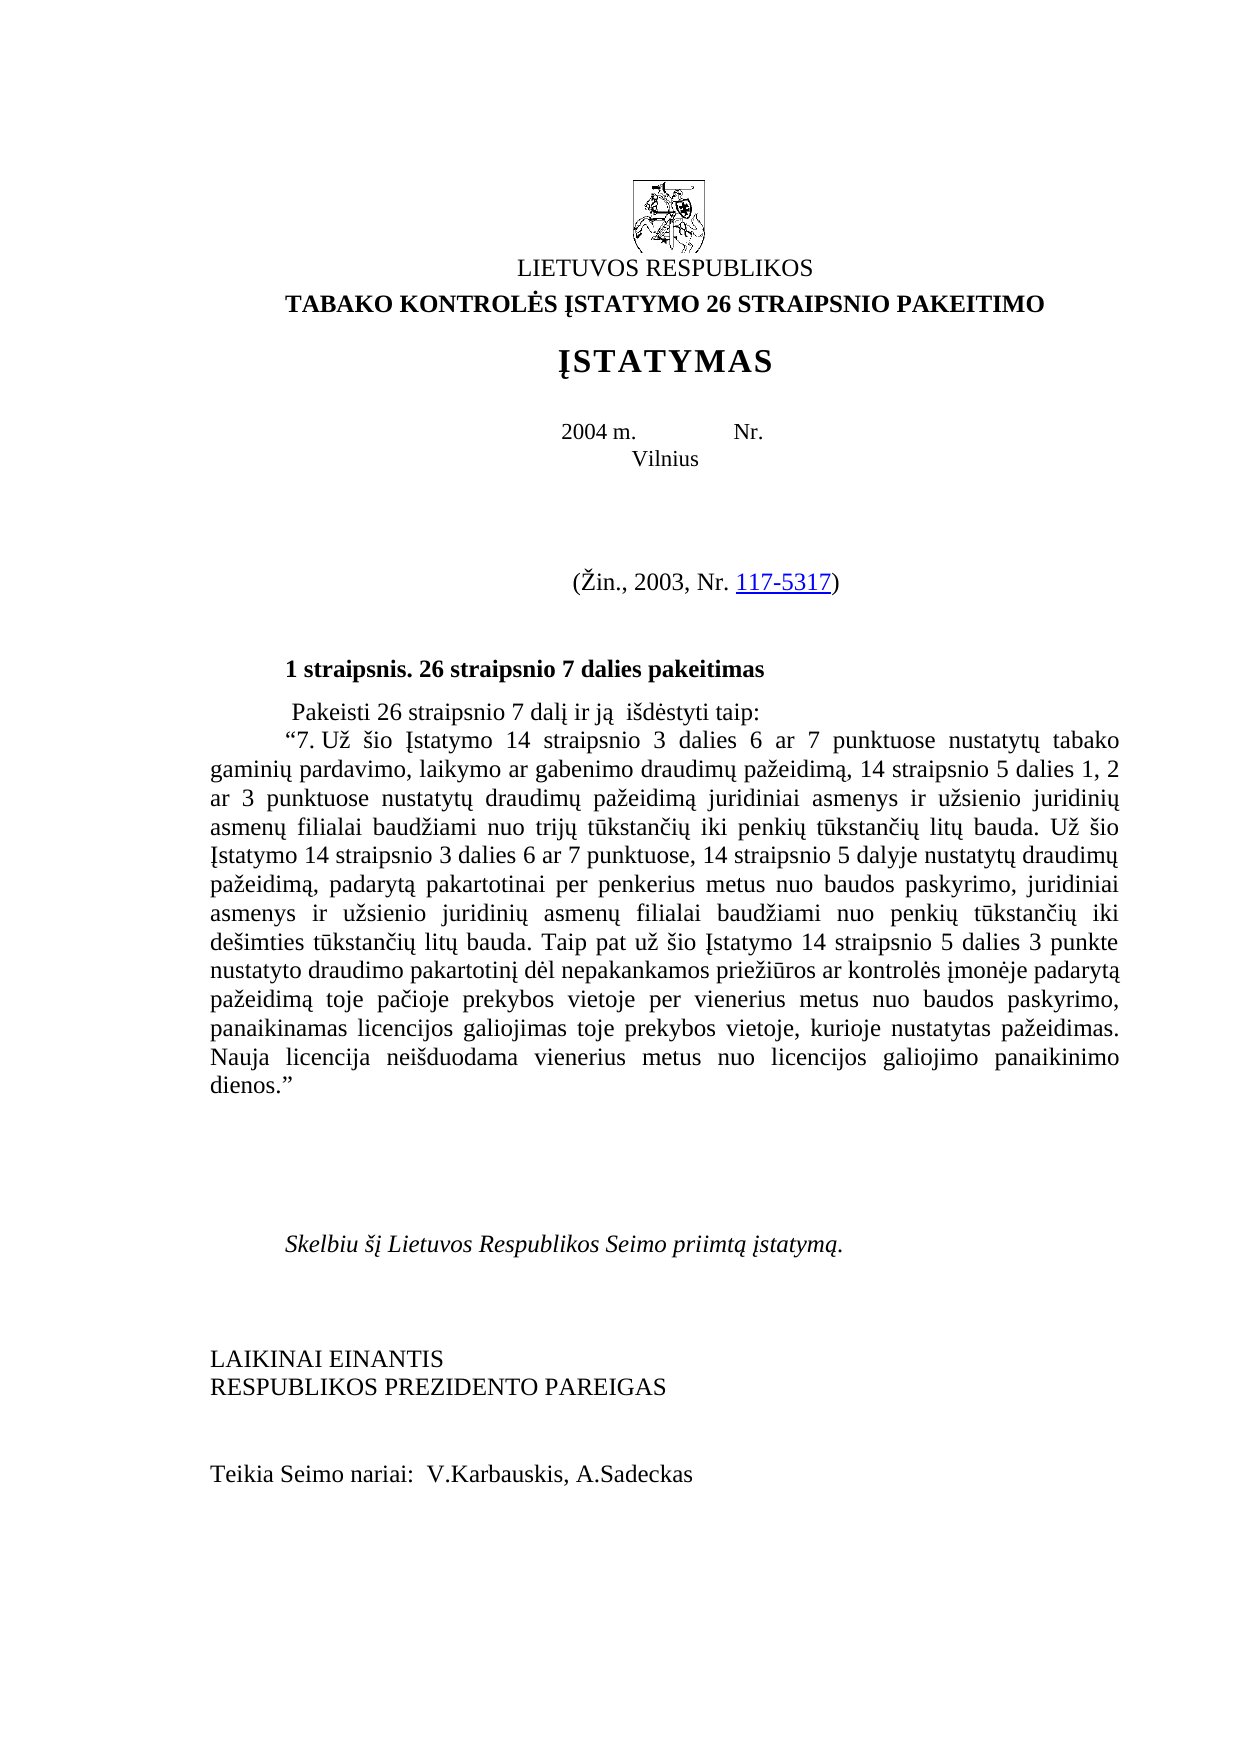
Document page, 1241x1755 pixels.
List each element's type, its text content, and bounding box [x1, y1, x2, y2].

text (Žin., 2003, Nr. 117-5317) [210, 567, 1120, 596]
text “7. Už šio Įstatymo 14 straipsnio 3 dalies 6 ar 7 punktuose nustatytų tabako gaminių pardavimo, laikymo ar gabenimo draudimų pažeidimą, 14 straipsnio 5 dalies 1, 2 ar 3 punktuose nustatytų draudimų pažeidimą juridiniai asmenys ir užsienio juridinių asmenų filialai baudžiami nuo trijų tūkstančių iki penkių tūkstančių litų bauda. Už šio Įstatymo 14 straipsnio 3 dalies 6 ar 7 punktuose, 14 straipsnio 5 dalyje nustatytų draudimų pažeidimą, padarytą pakartotinai per penkerius metus nuo baudos paskyrimo, juridiniai asmenys ir užsienio juridinių asmenų filialai baudžiami nuo penkių tūkstančių iki dešimties tūkstančių litų bauda. Taip pat už šio Įstatymo 14 straipsnio 5 dalies 3 punkte nustatyto draudimo pakartotinį dėl nepakankamos priežiūros ar kontrolės įmonėje padarytą pažeidimą toje pačioje prekybos vietoje per vienerius metus nuo baudos paskyrimo, panaikinamas licencijos galiojimas toje prekybos vietoje, kurioje nustatytas pažeidimas. Nauja licencija neišduodama vienerius metus nuo licencijos galiojimo panaikinimo dienos.” [210, 726, 1120, 1099]
text LAIKINAI EINANTIS [210, 1344, 1120, 1372]
text ĮSTATYMAS [210, 342, 1120, 380]
text 1 straipsnis. 26 straipsnio 7 dalies pakeitimas [210, 654, 1120, 682]
text TABAKO KONTROLĖS ĮSTATYMO 26 STRAIPSNIO PAKEITIMO [210, 289, 1120, 318]
text Teikia Seimo nariai: V.Karbauskis, A.Sadeckas [210, 1459, 1120, 1487]
text LIETUVOS RESPUBLIKOS [210, 150, 1120, 282]
text RESPUBLIKOS PREZIDENTO PAREIGAS [210, 1372, 1120, 1401]
text 2004 m. Nr. Vilnius [210, 418, 1120, 471]
text Skelbiu šį Lietuvos Respublikos Seimo priimtą įstatymą. [210, 1229, 1120, 1257]
text Pakeisti 26 straipsnio 7 dalį ir ją išdėstyti taip: [210, 697, 1120, 726]
